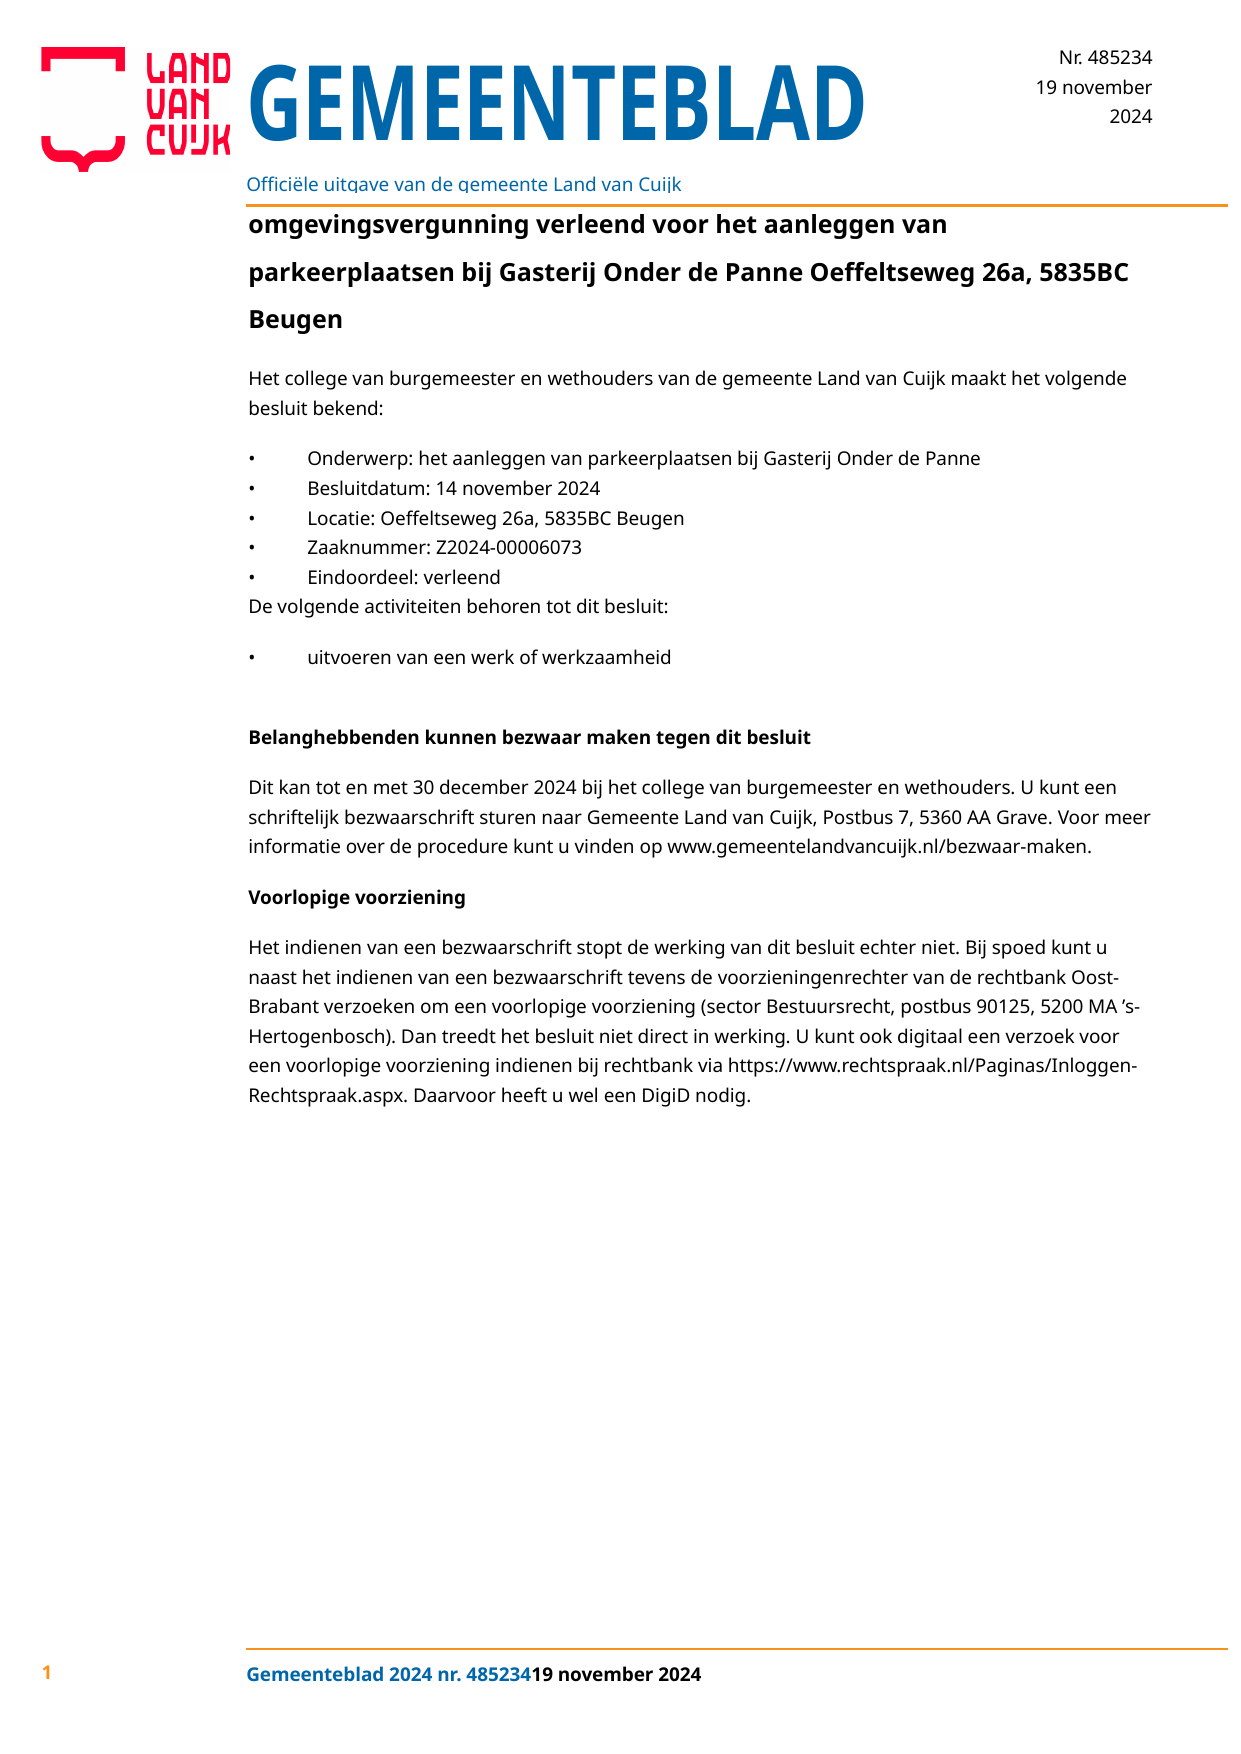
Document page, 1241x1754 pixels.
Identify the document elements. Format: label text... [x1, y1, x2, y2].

text Voorlopige voorziening [248, 884, 1152, 909]
text Dit kan tot en met 30 december 2024 bij het college van burgemeester en wethouders. U kunt een schriftelijk bezwaarschrift sturen naar Gemeente Land van Cuijk, Postbus 7, 5360 AA Grave. Voor meer informatie over de procedure kunt u vinden op www.gemeentelandvancuijk.nl/bezwaar-maken. [248, 774, 1152, 859]
list Eindoordeel: verleend [248, 564, 1152, 589]
list Onderwerp: het aanleggen van parkeerplaatsen bij Gasterij Onder de Panne [248, 446, 1152, 471]
picture [41, 47, 231, 172]
text Belanghebbenden kunnen bezwaar maken tegen dit besluit [248, 724, 1152, 749]
list Zaaknummer: Z2024-00006073 [248, 534, 1152, 560]
list Besluitdatum: 14 november 2024 [248, 475, 1152, 501]
text Het college van burgemeester en wethouders van de gemeente Land van Cuijk maakt het volgende besluit bekend: [248, 366, 1152, 421]
text Het indienen van een bezwaarschrift stopt de werking van dit besluit echter niet. Bij spoed kunt u naast het indienen van een bezwaarschrift tevens de voorzieningenrechter van de rechtbank Oost-Brabant verzoeken om een voorlopige voorziening (sector Bestuursrecht, postbus 90125, 5200 MA ’s-Hertogenbosch). Dan treedt het besluit niet direct in werking. U kunt ook digitaal een verzoek voor een voorlopige voorziening indienen bij rechtbank via https://www.rechtspraak.nl/Paginas/Inloggen-Rechtspraak.aspx. Daarvoor heeft u wel een DigiD nodig. [248, 934, 1152, 1108]
list Locatie: Oeffeltseweg 26a, 5835BC Beugen [248, 505, 1152, 530]
text omgevingsvergunning verleend voor het aanleggen van parkeerplaatsen bij Gasterij Onder de Panne Oeffeltseweg 26a, 5835BC Beugen [248, 207, 1152, 336]
list uitvoeren van een werk of werkzaamheid [248, 644, 1152, 669]
text De volgende activiteiten behoren tot dit besluit: [248, 593, 1152, 619]
